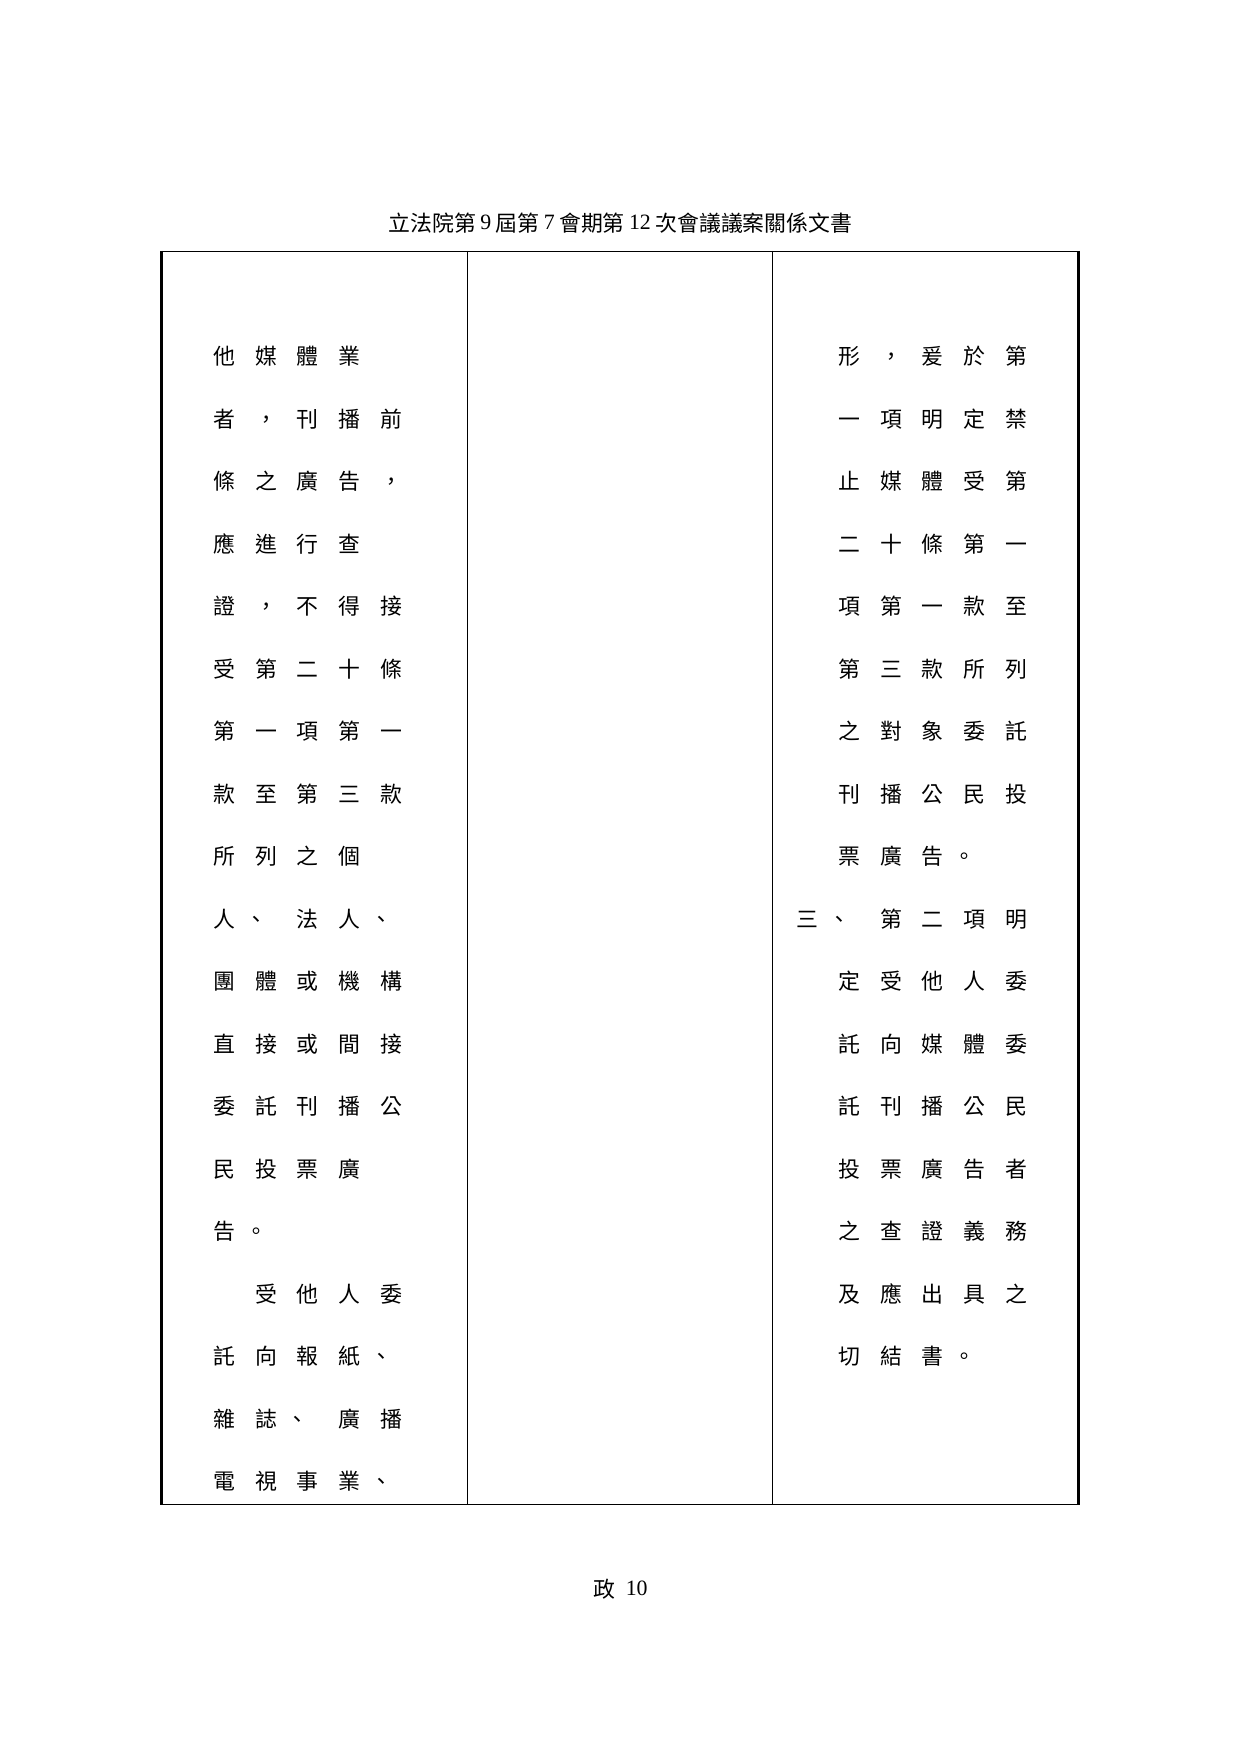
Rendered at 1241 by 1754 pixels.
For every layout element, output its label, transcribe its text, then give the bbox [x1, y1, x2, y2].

table_cell 形，爰於第一項明定禁止媒體受第二十條第一項第一款至第三款所列之對象委託刊播公民投票廣告。 三、第二項明定受他人委託向媒體委託刊播公民投票廣告者之查證義務及應出具之切結書。 [773, 252, 1077, 1504]
table_cell 他媒體業者，刊播前條之廣告，應進行查證，不得接受第二十條第一項第一款至第三款所列之個人、法人、團體或機構直接或間接委託刊播公民投票廣告。 受他人委託向報紙、雜誌、廣播電視事業、 [163, 252, 467, 1504]
table_cell [468, 252, 772, 1504]
